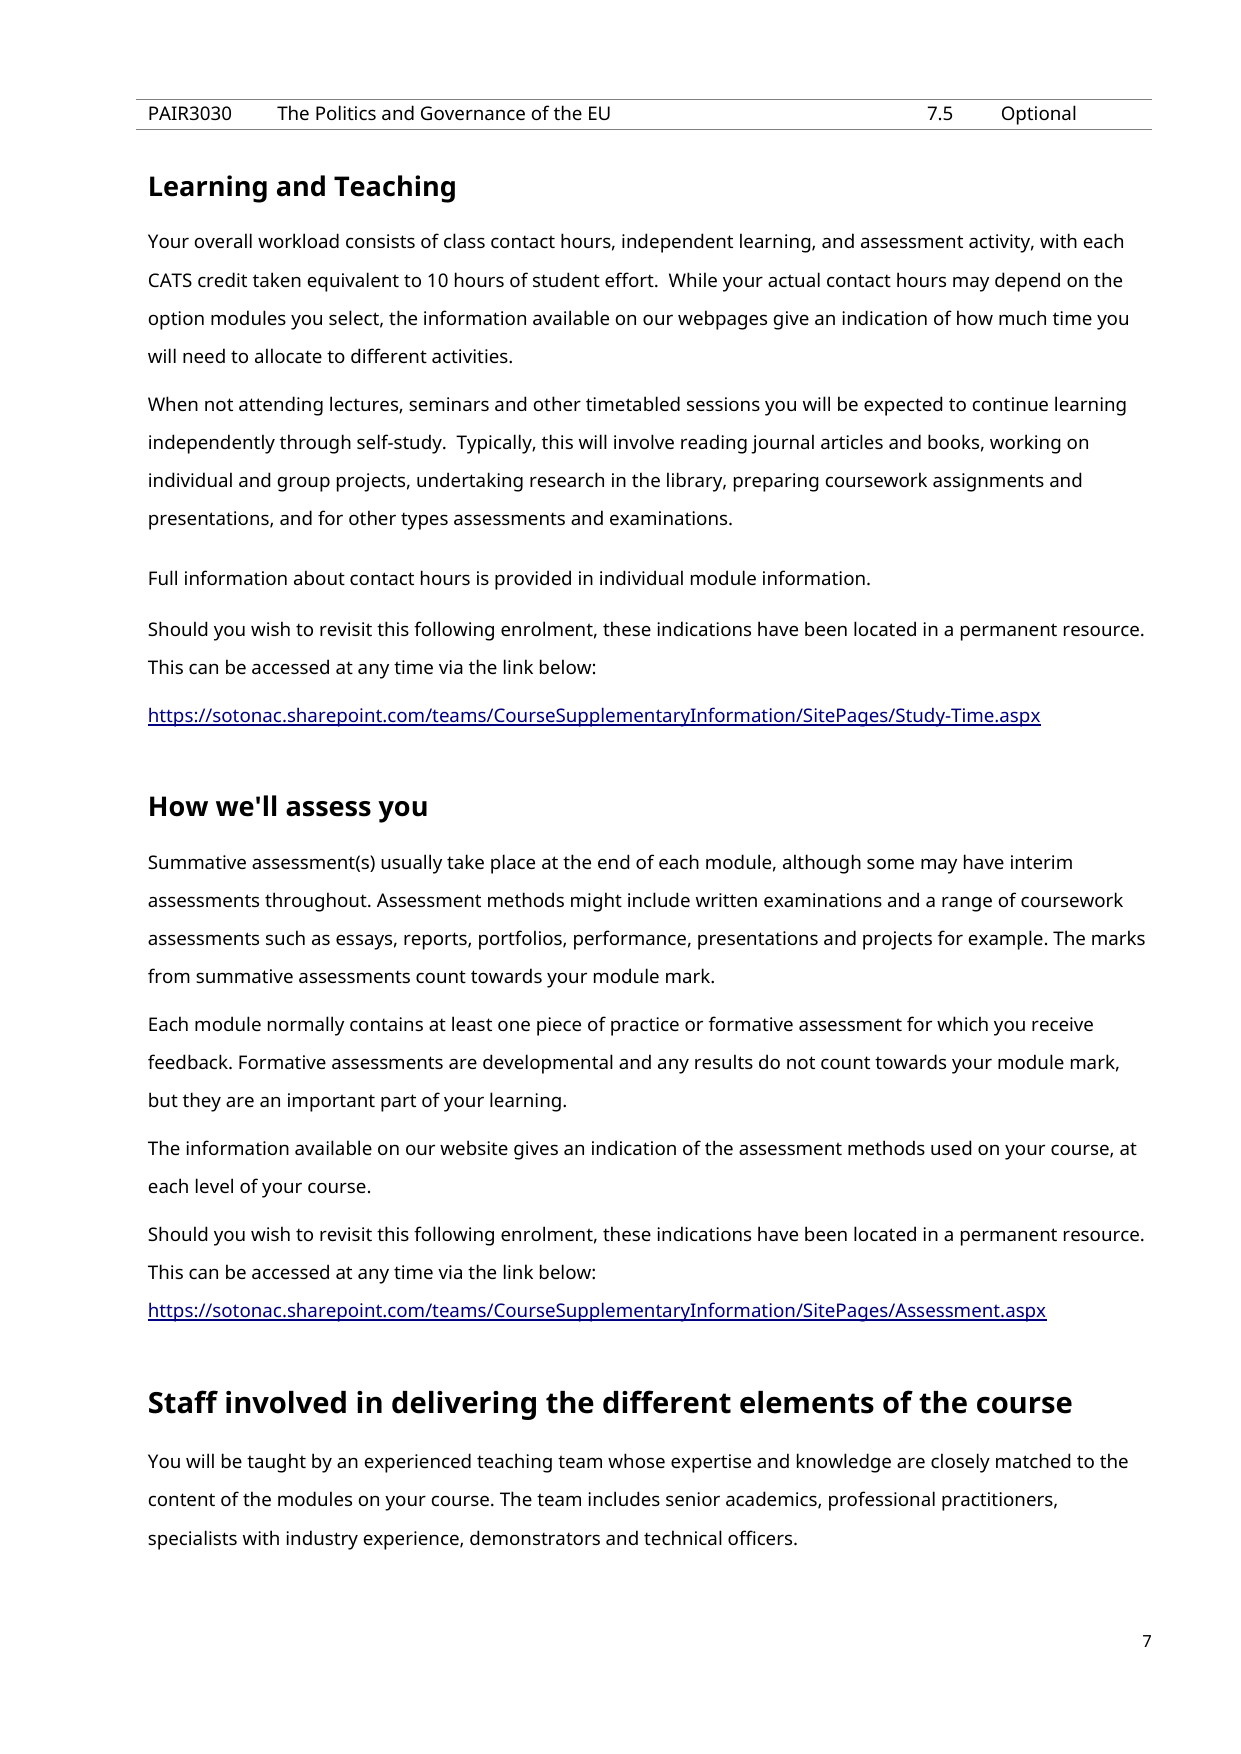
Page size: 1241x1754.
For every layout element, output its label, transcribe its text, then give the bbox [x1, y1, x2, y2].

table_cell Optional [989, 100, 1152, 128]
subtitle Learning and Teaching [148, 167, 1152, 204]
text Should you wish to revisit this following enrolment, these indications have been located in a permanent resource. This can be accessed at any time via the link below: https://sotonac.sharepoint.com/teams/CourseSupplementaryInformation/SitePages/Assessment.aspx [148, 1221, 1152, 1323]
text Summative assessment(s) usually take place at the end of each module, although some may have interim assessments throughout. Assessment methods might include written examinations and a range of coursework assessments such as essays, reports, portfolios, performance, presentations and projects for example. The marks from summative assessments count towards your module mark. [148, 849, 1152, 989]
text Full information about contact hours is provided in individual module information. [148, 566, 1152, 591]
text You will be taught by an experienced teaching team whose expertise and knowledge are closely matched to the content of the modules on your course. The team includes senior academics, professional practitioners, specialists with industry experience, demonstrators and technical officers. [148, 1448, 1152, 1550]
text Your overall workload consists of class contact hours, independent learning, and assessment activity, with each CATS credit taken equivalent to 10 hours of student effort. While your actual contact hours may depend on the option modules you select, the information available on our webpages give an indication of how much time you will need to allocate to different activities. [148, 229, 1152, 369]
text Should you wish to revisit this following enrolment, these indications have been located in a permanent resource. This can be accessed at any time via the link below: [148, 616, 1152, 680]
text Each module normally contains at least one piece of practice or formative assessment for which you receive feedback. Formative assessments are developmental and any results do not count towards your module mark, but they are an important part of your learning. [148, 1011, 1152, 1113]
subtitle How we'll assess you [148, 787, 1152, 824]
subtitle Staff involved in delivering the different elements of the course [148, 1383, 1152, 1422]
text https://sotonac.sharepoint.com/teams/CourseSupplementaryInformation/SitePages/Study-Time.aspx [148, 702, 1152, 728]
table_cell 7.5 [916, 100, 989, 128]
table_cell The Politics and Governance of the EU [266, 100, 916, 128]
text When not attending lectures, seminars and other timetabled sessions you will be expected to continue learning independently through self-study. Typically, this will involve reading journal articles and books, working on individual and group projects, undertaking research in the library, preparing coursework assignments and presentations, and for other types assessments and examinations. [148, 391, 1152, 531]
text The information available on our website gives an indication of the assessment methods used on your course, at each level of your course. [148, 1135, 1152, 1199]
table_cell PAIR3030 [136, 100, 266, 128]
